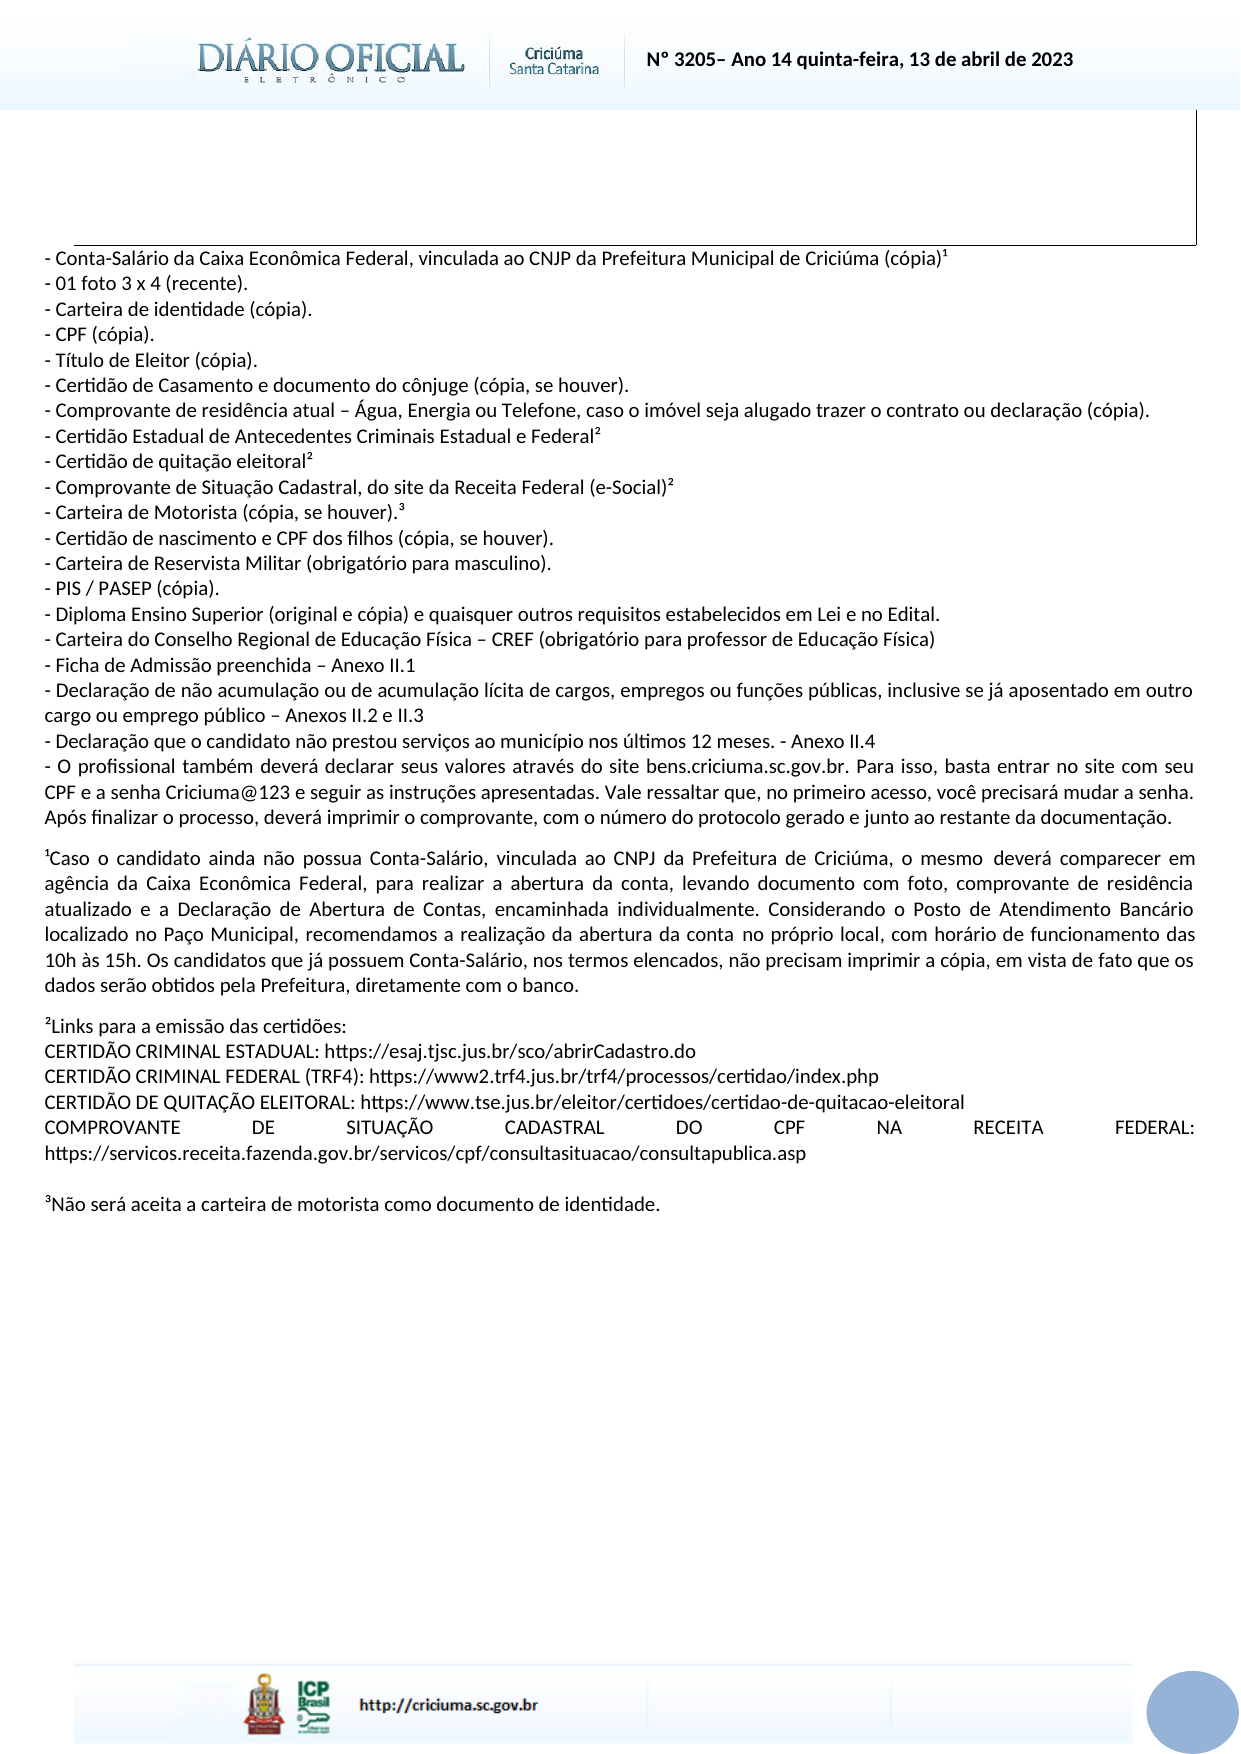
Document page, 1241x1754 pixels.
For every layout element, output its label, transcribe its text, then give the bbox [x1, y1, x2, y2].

text - Certidão Estadual de Antecedentes Criminais Estadual e Federal² [44, 423, 1196, 448]
text - Carteira de Motorista (cópia, se houver).³ [44, 499, 1196, 525]
text - O profissional também deverá declarar seus valores através do site bens.criciuma.sc.gov.br. Para isso, basta entrar no site com seu CPF e a senha Criciuma@123 e seguir as instruções apresentadas. Vale ressaltar que, no primeiro acesso, você precisará mudar a senha. Após finalizar o processo, deverá imprimir o comprovante, com o número do protocolo gerado e junto ao restante da documentação. [44, 753, 1196, 830]
text ¹Caso o candidato ainda não possua Conta-Salário, vinculada ao CNPJ da Prefeitura de Criciúma, o mesmo deverá comparecer em agência da Caixa Econômica Federal, para realizar a abertura da conta, levando documento com foto, comprovante de residência atualizado e a Declaração de Abertura de Contas, encaminhada individualmente. Considerando o Posto de Atendimento Bancário localizado no Paço Municipal, recomendamos a realização da abertura da conta no próprio local, com horário de funcionamento das 10h às 15h. Os candidatos que já possuem Conta-Salário, nos termos elencados, não precisam imprimir a cópia, em vista de fato que os dados serão obtidos pela Prefeitura, diretamente com o banco. [44, 845, 1196, 998]
text - Comprovante de residência atual – Água, Energia ou Telefone, caso o imóvel seja alugado trazer o contrato ou declaração (cópia). [44, 398, 1196, 423]
text - Diploma Ensino Superior (original e cópia) e quaisquer outros requisitos estabelecidos em Lei e no Edital. [44, 601, 1196, 626]
text - PIS / PASEP (cópia). [44, 576, 1196, 601]
text CERTIDÃO CRIMINAL ESTADUAL: https://esaj.tjsc.jus.br/sco/abrirCadastro.do [44, 1038, 1196, 1064]
text CERTIDÃO DE QUITAÇÃO ELEITORAL: https://www.tse.jus.br/eleitor/certidoes/certidao-de-quitacao-eleitoral [44, 1089, 1196, 1114]
text - Certidão de nascimento e CPF dos filhos (cópia, se houver). [44, 525, 1196, 550]
text - 01 foto 3 x 4 (recente). [44, 271, 1196, 296]
text - Declaração de não acumulação ou de acumulação lícita de cargos, empregos ou funções públicas, inclusive se já aposentado em outro cargo ou emprego público – Anexos II.2 e II.3 [44, 677, 1196, 728]
text - Ficha de Admissão preenchida – Anexo II.1 [44, 652, 1196, 677]
text - Comprovante de Situação Cadastral, do site da Receita Federal (e-Social)² [44, 474, 1196, 499]
text - Declaração que o candidato não prestou serviços ao município nos últimos 12 meses. - Anexo II.4 [44, 728, 1196, 753]
text - Carteira de identidade (cópia). [44, 296, 1196, 321]
text - CPF (cópia). [44, 321, 1196, 347]
text - Certidão de quitação eleitoral² [44, 448, 1196, 474]
text - Carteira de Reservista Militar (obrigatório para masculino). [44, 550, 1196, 576]
text COMPROVANTE DE SITUAÇÃO CADASTRAL DO CPF NA RECEITA FEDERAL: https://servicos.receita.fazenda.gov.br/servicos/cpf/consultasituacao/consultapublica.asp [44, 1114, 1196, 1165]
text - Carteira do Conselho Regional de Educação Física – CREF (obrigatório para professor de Educação Física) [44, 626, 1196, 652]
text CERTIDÃO CRIMINAL FEDERAL (TRF4): https://www2.trf4.jus.br/trf4/processos/certidao/index.php [44, 1064, 1196, 1089]
text ²Links para a emissão das certidões: [44, 1013, 1196, 1038]
text - Conta-Salário da Caixa Econômica Federal, vinculada ao CNJP da Prefeitura Municipal de Criciúma (cópia)¹ [44, 245, 1196, 271]
text - Certidão de Casamento e documento do cônjuge (cópia, se houver). [44, 372, 1196, 398]
text - Título de Eleitor (cópia). [44, 347, 1196, 372]
text ³Não será aceita a carteira de motorista como documento de identidade. [44, 1191, 1196, 1216]
